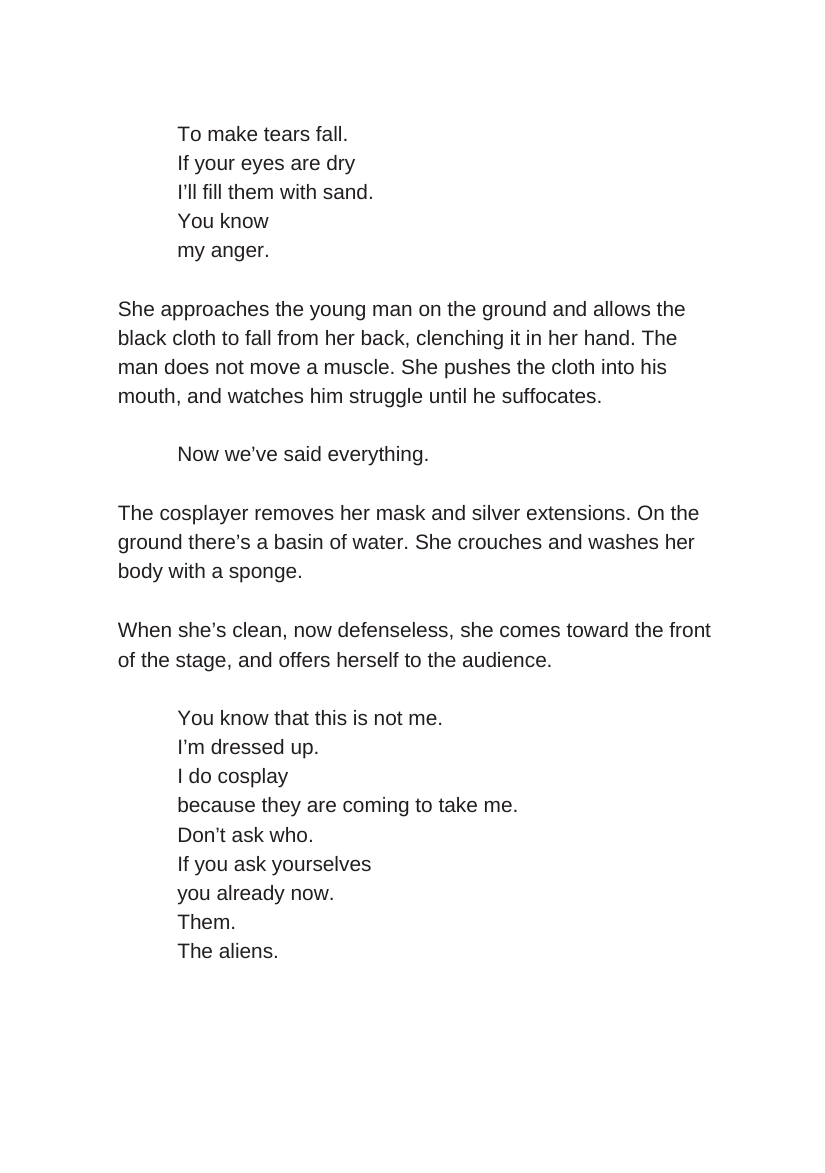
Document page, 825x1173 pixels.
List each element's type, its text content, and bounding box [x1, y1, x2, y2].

text To make tears fall. If your eyes are dry I’ll fill them with sand. You know my anger. [177, 116, 453, 262]
text When she’s clean, now defenseless, she comes toward the front of the stage, and offers herself to the audience. [118, 613, 713, 671]
text She approaches the young man on the ground and allows the black cloth to fall from her back, clenching it in her hand. The man does not move a muscle. She pushes the cloth into his mouth, and watches him struggle until he suffocates. [118, 291, 713, 408]
text The cosplayer removes her mask and silver extensions. On the ground there’s a basin of water. She crouches and washes her body with a sponge. [118, 495, 714, 583]
text You know that this is not me. I’m dressed up. I do cosplay because they are coming to take me. Don’t ask who. If you ask yourselves you already now. Them. The aliens. [177, 701, 540, 963]
text Now we’ve said everything. [177, 437, 483, 466]
